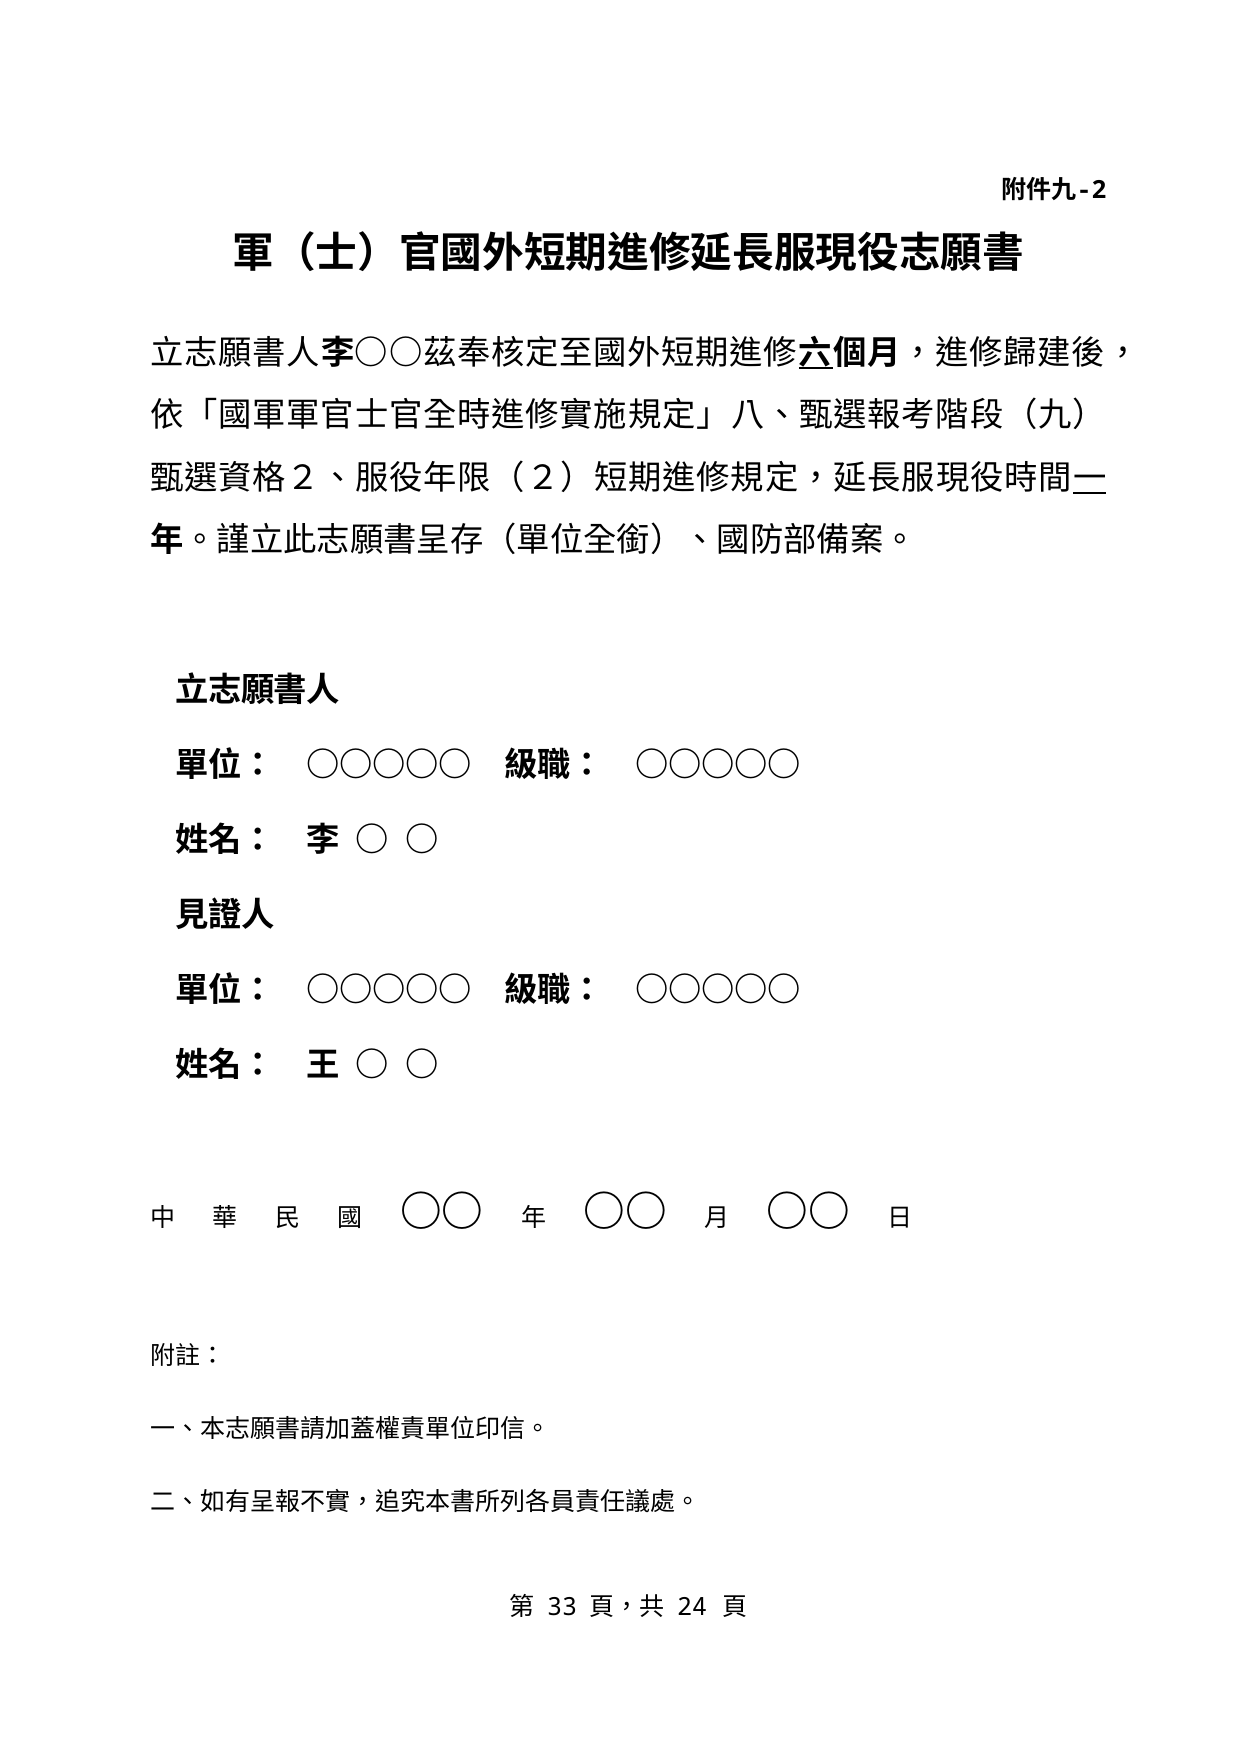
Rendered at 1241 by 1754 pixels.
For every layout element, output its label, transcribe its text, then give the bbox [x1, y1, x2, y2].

text 姓名： 李 ○ ○ [175, 791, 1106, 866]
text 立志願書人 [175, 641, 1106, 716]
text 見證人 [175, 866, 1106, 941]
text 二、如有呈報不實，追究本書所列各員責任議處。 [150, 1458, 1106, 1521]
text 單位： ○○○○○ 級職： ○○○○○ [175, 716, 1106, 791]
text 一、本志願書請加蓋權責單位印信。 [150, 1385, 1106, 1448]
text 軍（士）官國外短期進修延長服現役志願書 [150, 208, 1106, 271]
text 附註： [150, 1312, 1106, 1375]
text 單位： ○○○○○ 級職： ○○○○○ [175, 941, 1106, 1016]
text 姓名： 王 ○ ○ [175, 1016, 1106, 1091]
text 中 華 民 國 ○○ 年 ○○ 月 ○○ 日 [150, 1166, 1106, 1229]
text 附件九-2 [150, 146, 1106, 208]
text 立志願書人李○○茲奉核定至國外短期進修六個月，進修歸建後，依「國軍軍官士官全時進修實施規定」八、甄選報考階段（九）甄選資格２、服役年限（２）短期進修規定，延長服現役時間一年。謹立此志願書呈存（單位全銜）、國防部備案。 [150, 308, 1106, 558]
